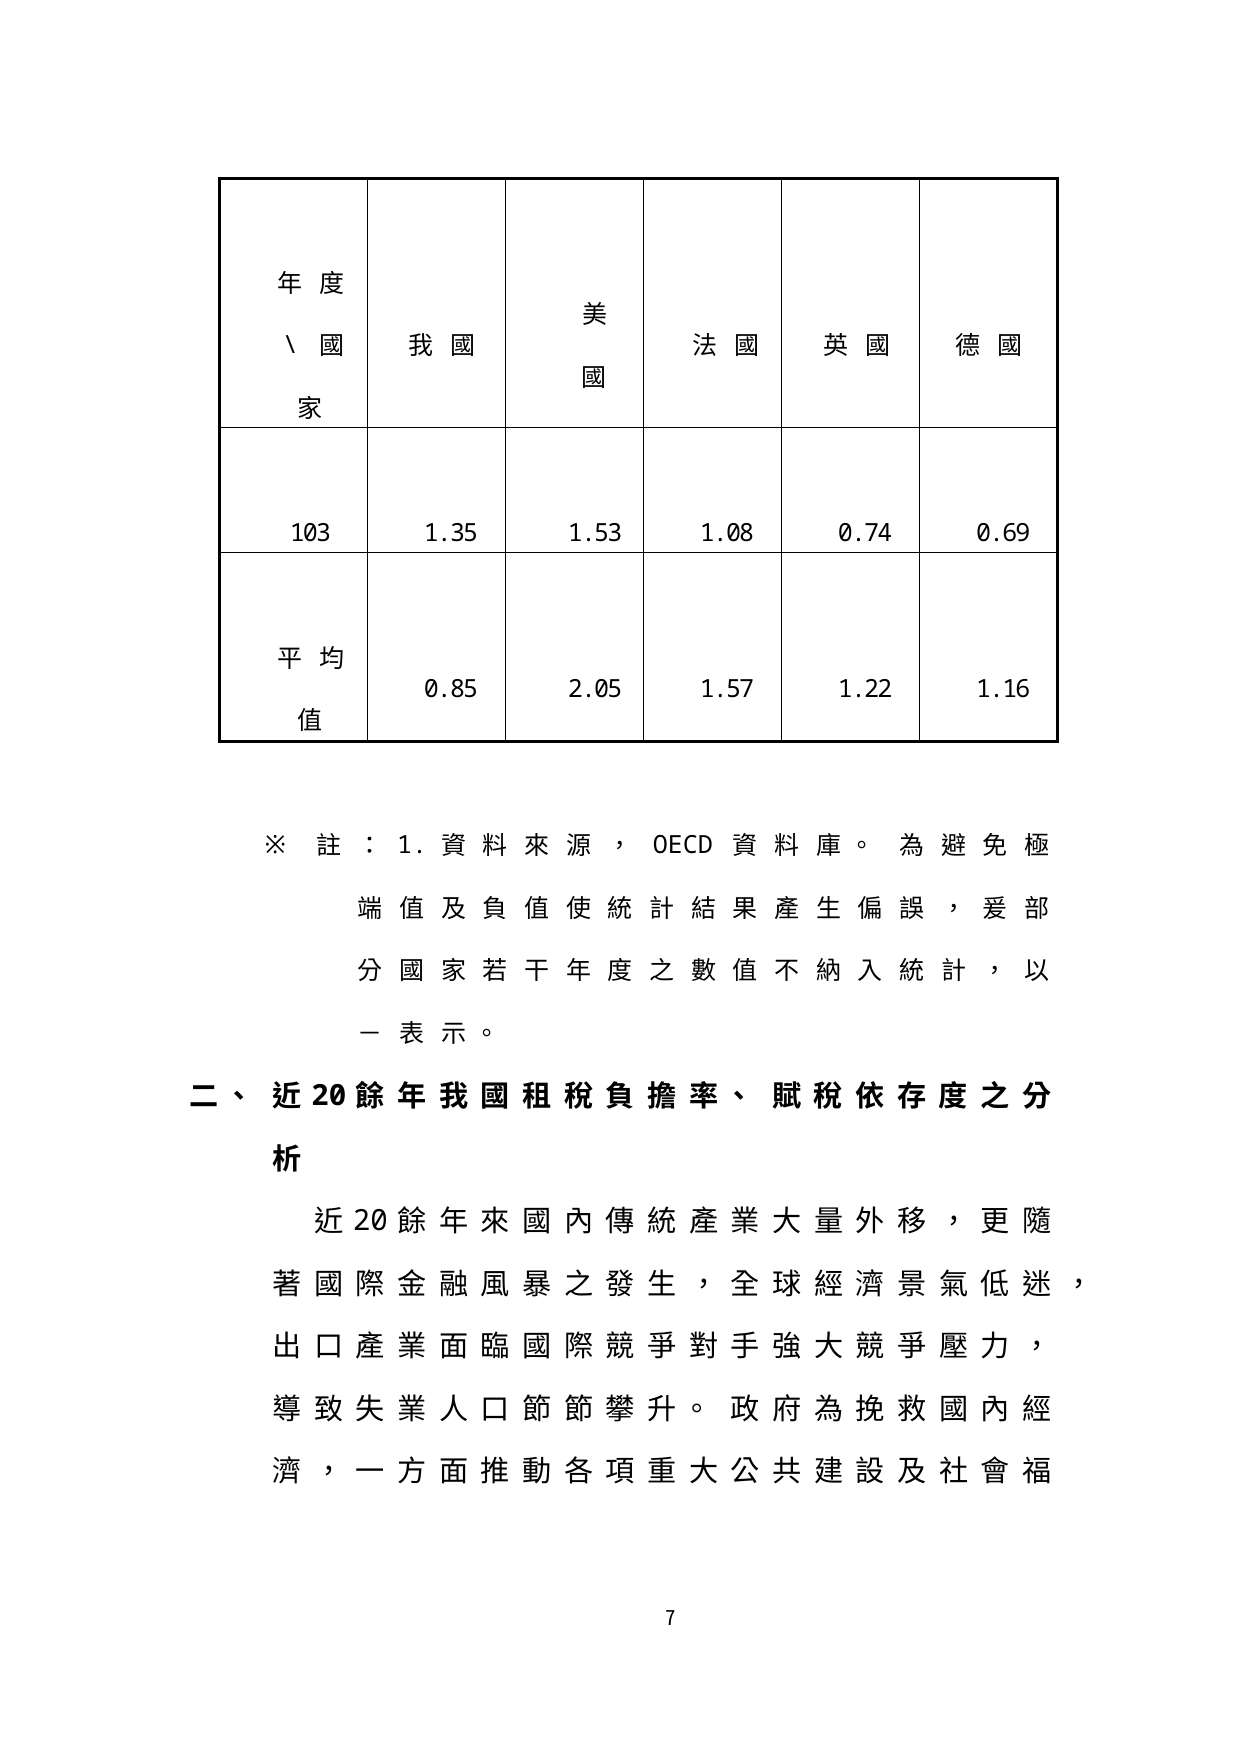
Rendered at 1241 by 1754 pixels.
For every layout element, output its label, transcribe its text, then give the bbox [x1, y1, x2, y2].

table_header 英國 [782, 180, 919, 427]
table_cell 1.53 [506, 428, 643, 552]
table_cell 1.08 [644, 428, 781, 552]
table_cell 103 [221, 428, 367, 552]
table_cell 0.69 [920, 428, 1056, 552]
text 近20餘年來國內傳統產業大量外移，更隨著國際金融風暴之發生，全球經濟景氣低迷，出口產業面臨國際競爭對手強大競爭壓力，導致失業人口節節攀升。政府為挽救國內經濟，一方面推動各項重大公共建設及社會福利政策，另一方面實施各項租稅減免措施，期能吸引投資，促進經濟發展。再加上近年來國內天然災害頻生，為救災所需編列大量特別預算，使政府財政支出大幅擴張，致我國在租稅負擔率及賦稅依存度兩大指標上均有偏低現象。 [242, 1177, 1058, 1490]
table_cell 1.57 [644, 553, 781, 740]
text 二、近20餘年我國租稅負擔率、賦稅依存度之分析 [183, 1052, 1058, 1177]
table_header 年度\國家 [221, 180, 367, 427]
table_cell 1.22 [782, 553, 919, 740]
table_header 我國 [368, 180, 505, 427]
table_cell 0.85 [368, 553, 505, 740]
table_header 德國 [920, 180, 1056, 427]
table_cell 平均值 [221, 553, 367, 740]
table_cell 1.16 [920, 553, 1056, 740]
table_cell 0.74 [782, 428, 919, 552]
table_header 法國 [644, 180, 781, 427]
table_cell 2.05 [506, 553, 643, 740]
text ※註：1.資料來源，OECD資料庫。為避免極端值及負值使統計結果產生偏誤，爰部分國家若干年度之數值不納入統計，以－表示。 [183, 802, 1058, 1052]
table_cell 1.35 [368, 428, 505, 552]
table_header 美國 [506, 180, 643, 427]
